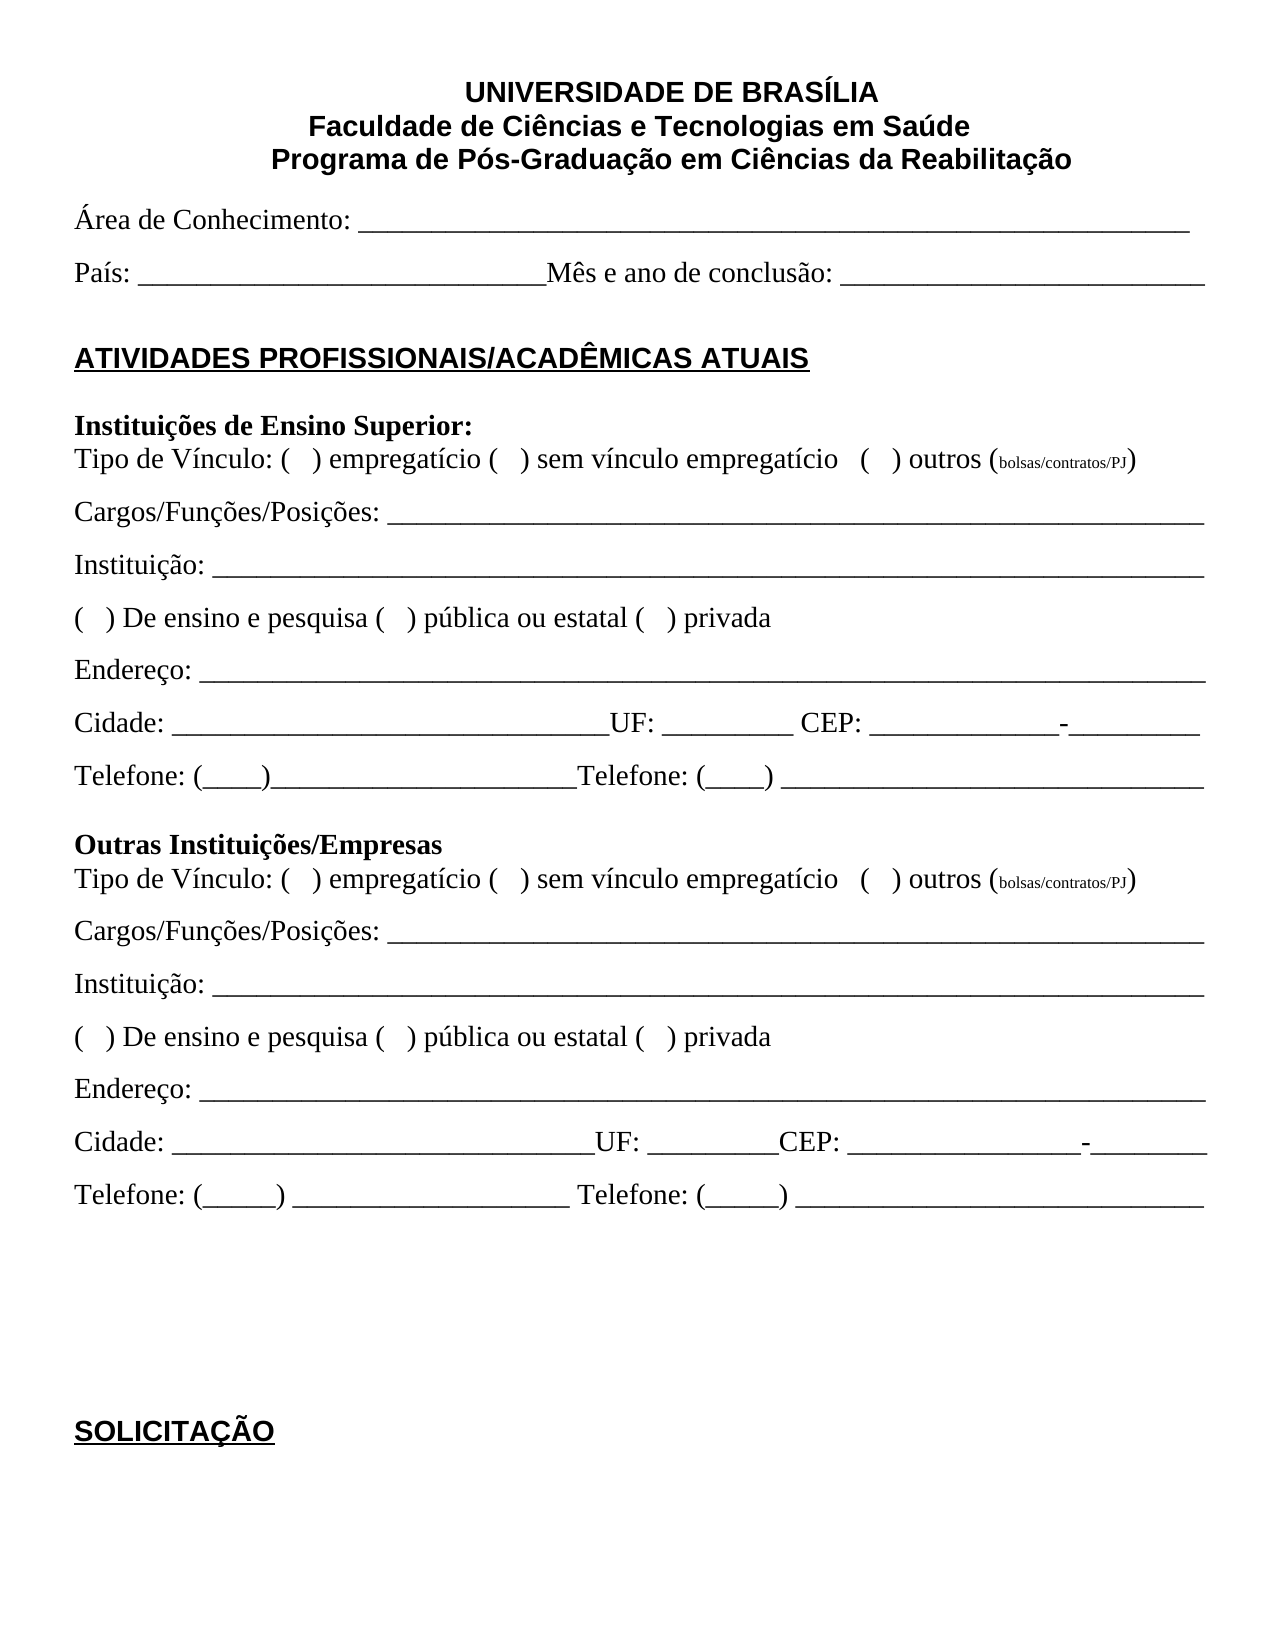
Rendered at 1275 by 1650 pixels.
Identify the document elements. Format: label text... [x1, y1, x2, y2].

text Instituição: ____________________________________________________________________ [74, 966, 1270, 1000]
text Instituições de Ensino Superior: [74, 408, 1270, 442]
text Telefone: (_____) ___________________ Telefone: (_____) ____________________________ [74, 1177, 1270, 1211]
text Outras Instituições/Empresas [74, 827, 1270, 861]
text Instituição: ____________________________________________________________________ [74, 547, 1270, 581]
text ( ) De ensino e pesquisa ( ) pública ou estatal ( ) privada [74, 600, 1270, 633]
text Tipo de Vínculo: ( ) empregatício ( ) sem vínculo empregatício ( ) outros (bolsas/contratos/PJ) [74, 861, 1270, 894]
text País: ____________________________Mês e ano de conclusão: _________________________ [74, 255, 1270, 288]
text SOLICITAÇÃO [74, 1414, 1270, 1448]
text ATIVIDADES PROFISSIONAIS/ACADÊMICAS ATUAIS [74, 341, 1270, 374]
subtitle Cargos/Funções/Posições: ________________________________________________________ [74, 494, 1270, 528]
text Endereço: _____________________________________________________________________ [74, 1072, 1270, 1105]
text Tipo de Vínculo: ( ) empregatício ( ) sem vínculo empregatício ( ) outros (bolsas/contratos/PJ) [74, 442, 1270, 475]
text Cargos/Funções/Posições: ________________________________________________________ [74, 913, 1270, 947]
text ( ) De ensino e pesquisa ( ) pública ou estatal ( ) privada [74, 1019, 1270, 1052]
text Telefone: (____)_____________________Telefone: (____) _____________________________ [74, 758, 1270, 791]
text Cidade: ______________________________UF: _________ CEP: _____________-_________ [74, 705, 1270, 739]
text Área de Conhecimento: _________________________________________________________ [74, 202, 1270, 236]
text Cidade: _____________________________UF: _________CEP: ________________-________ [74, 1124, 1270, 1158]
text Endereço: _____________________________________________________________________ [74, 652, 1270, 686]
